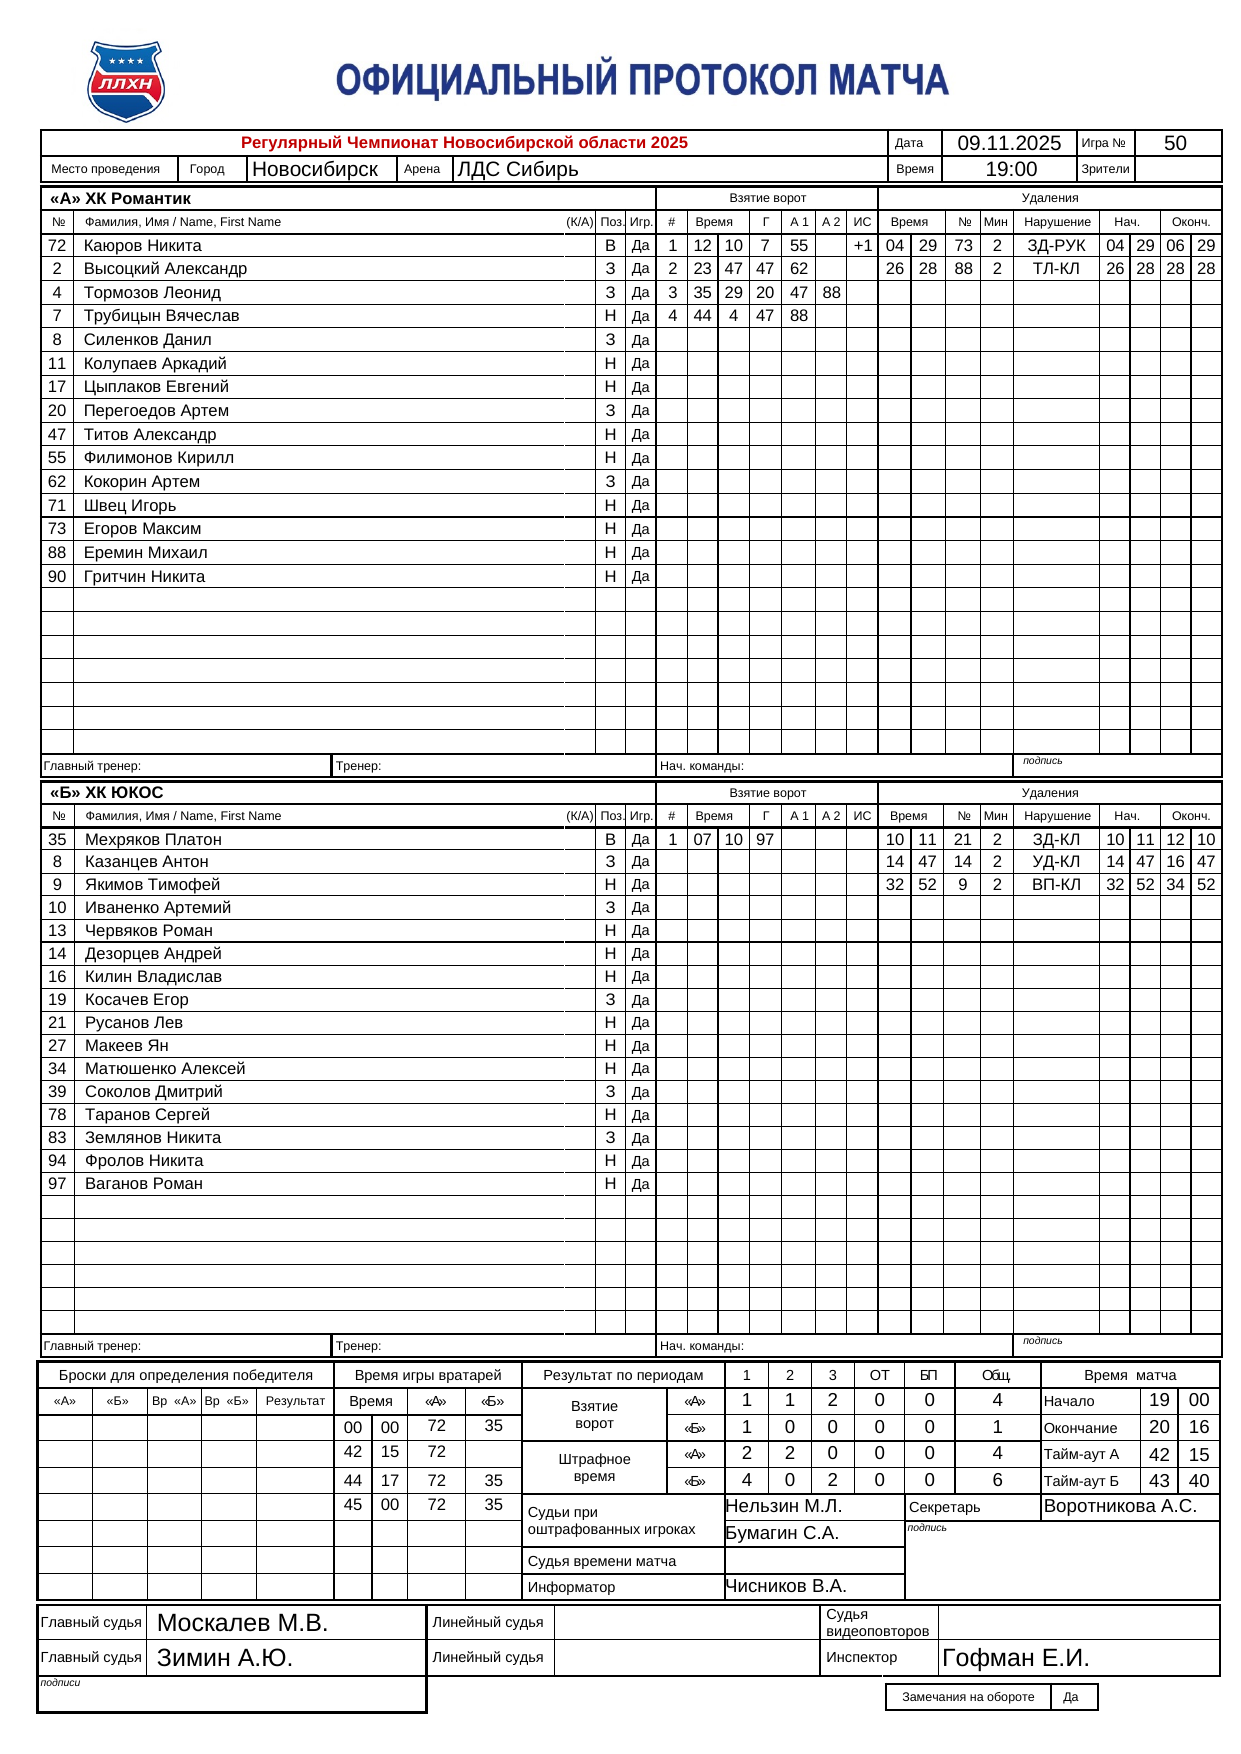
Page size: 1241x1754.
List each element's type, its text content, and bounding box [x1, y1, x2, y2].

table_cell [981, 612, 1013, 634]
table_cell 3 [657, 281, 687, 303]
table_cell [1161, 1288, 1190, 1310]
table_cell [847, 1104, 877, 1126]
table_cell Нарушение [1014, 211, 1099, 233]
table_cell [847, 1173, 877, 1195]
table_cell [565, 518, 595, 540]
table_cell Да [626, 989, 655, 1011]
table_cell Да [626, 446, 655, 469]
table_cell [944, 943, 980, 964]
table_cell 0 [769, 1415, 811, 1440]
table_cell [1131, 943, 1160, 964]
table_cell 0 [905, 1415, 954, 1440]
table_cell [981, 1173, 1013, 1195]
table_cell З [596, 850, 625, 872]
table_cell [981, 1150, 1013, 1172]
table_cell [782, 1012, 815, 1033]
table_cell ЛДС Сибирь [454, 157, 887, 181]
table_cell Казанцев Антон [75, 850, 564, 872]
table_cell Макеев Ян [75, 1035, 564, 1057]
table_cell [1161, 943, 1190, 964]
table_cell [565, 470, 595, 493]
table_cell [1192, 376, 1221, 398]
table_cell Тормозов Леонид [74, 281, 564, 303]
table_cell [657, 943, 687, 964]
table_cell [565, 636, 595, 658]
table_cell 16 [42, 966, 74, 987]
table_cell [719, 659, 749, 682]
table_cell [981, 636, 1013, 658]
table_cell Окончание [1042, 1415, 1140, 1440]
table_cell Тайм-аут Б [1042, 1468, 1140, 1493]
table_cell [912, 470, 945, 493]
table_cell [1014, 1058, 1099, 1079]
table_cell [782, 494, 815, 516]
table_cell [879, 376, 910, 398]
table_cell [1100, 376, 1129, 398]
table_cell [1131, 966, 1160, 987]
table_cell [1192, 1081, 1221, 1103]
table_cell [946, 518, 980, 540]
table_cell Иваненко Артемий [75, 896, 564, 918]
table_cell [657, 920, 687, 941]
table_cell [750, 612, 781, 634]
table_cell [93, 1416, 147, 1440]
table_cell Главный судья [39, 1606, 146, 1639]
table_cell Да [626, 1127, 655, 1149]
table_cell [688, 565, 717, 587]
table_cell [596, 636, 625, 658]
table_cell 97 [750, 829, 781, 849]
table_cell 88 [816, 281, 846, 303]
table_cell [1100, 896, 1129, 918]
table_cell [657, 565, 687, 587]
table_cell [688, 399, 717, 422]
table_cell 19 [42, 989, 74, 1011]
table_cell [816, 1127, 846, 1149]
table_cell [1131, 1081, 1160, 1103]
table_cell [944, 1242, 980, 1264]
table_cell [657, 1058, 687, 1079]
table_cell Да [626, 943, 655, 964]
table_cell [879, 1219, 910, 1241]
table_cell 45 [335, 1494, 371, 1520]
table_cell [1014, 423, 1099, 445]
table_cell [688, 966, 717, 987]
table_cell 35 [688, 281, 717, 303]
table_cell [946, 399, 980, 422]
table_cell [1161, 1219, 1190, 1241]
table_cell [750, 328, 781, 351]
table_cell 21 [42, 1012, 74, 1033]
table_cell Соколов Дмитрий [75, 1081, 564, 1103]
table_cell [1192, 989, 1221, 1011]
table_cell [782, 829, 815, 849]
table_cell [912, 305, 945, 327]
table_cell [879, 730, 910, 753]
table_cell [750, 518, 781, 540]
table_cell [1100, 943, 1129, 964]
table_cell Н [596, 943, 625, 964]
table_cell 90 [42, 565, 73, 587]
table_cell Землянов Никита [75, 1127, 564, 1149]
table_cell [782, 352, 815, 374]
table_cell [879, 1265, 910, 1287]
table_cell [1131, 588, 1160, 611]
table_cell № [946, 211, 980, 233]
table_cell [74, 636, 564, 658]
table_cell [879, 305, 910, 327]
table_cell [1192, 1173, 1221, 1195]
table_cell [981, 305, 1013, 327]
table_cell [1014, 281, 1099, 303]
table_cell [750, 446, 781, 469]
table_cell [1192, 1104, 1221, 1126]
table_cell [75, 1219, 564, 1241]
table_cell Филимонов Кирилл [74, 446, 564, 469]
table_cell [657, 1081, 687, 1103]
table_cell «А» [408, 1389, 465, 1413]
table_cell [1192, 328, 1221, 351]
table_cell [596, 1311, 625, 1333]
table_cell 8 [42, 850, 74, 872]
table_cell [1131, 1173, 1160, 1195]
table_cell [657, 989, 687, 1011]
table_cell [688, 470, 717, 493]
table_cell 2 [726, 1442, 768, 1467]
table_cell 72 [408, 1416, 465, 1440]
table_cell [1161, 1311, 1190, 1333]
table_cell Да [626, 829, 655, 849]
table_cell [816, 494, 846, 516]
table_cell З [596, 470, 625, 493]
table_cell Якимов Тимофей [75, 874, 564, 895]
table_cell [1014, 399, 1099, 422]
table_cell [816, 541, 846, 564]
table_cell [912, 541, 945, 564]
table_cell [981, 1081, 1013, 1103]
table_cell [816, 235, 846, 256]
table_cell [912, 446, 945, 469]
table_cell 83 [42, 1127, 74, 1149]
table_cell Город [179, 157, 246, 181]
table_cell [565, 352, 595, 374]
table_cell Н [596, 874, 625, 895]
table_cell [257, 1547, 333, 1573]
table_cell [981, 730, 1013, 753]
table_cell [596, 683, 625, 706]
table_cell [657, 1012, 687, 1033]
table_cell [688, 518, 717, 540]
table_cell [1192, 305, 1221, 327]
table_cell [782, 1035, 815, 1057]
table_cell [74, 612, 564, 634]
table_cell Н [596, 1104, 625, 1126]
table_cell [1161, 707, 1190, 729]
table_cell 10 [879, 829, 910, 849]
table_cell [847, 989, 877, 1011]
table_cell [912, 1219, 943, 1241]
table_cell [939, 1606, 1219, 1639]
table_cell [944, 1104, 980, 1126]
table_cell 72 [42, 235, 73, 256]
table_cell [657, 1242, 687, 1264]
table_cell [565, 1012, 595, 1033]
table_cell [750, 920, 781, 941]
table_cell [1100, 1196, 1129, 1218]
table_cell [1192, 565, 1221, 587]
table_cell [719, 1012, 749, 1033]
table_cell [657, 874, 687, 895]
table_cell Н [596, 446, 625, 469]
table_cell 00 [335, 1416, 371, 1440]
table_cell [148, 1521, 201, 1546]
table_cell Судья времени матча [523, 1548, 724, 1573]
table_cell [782, 943, 815, 964]
table_cell [782, 565, 815, 587]
table_cell Н [596, 1150, 625, 1172]
table_cell [719, 874, 749, 895]
table_cell Н [596, 565, 625, 587]
table_cell [565, 588, 595, 611]
table_cell Начало [1042, 1389, 1140, 1413]
table_header Взятие ворот [657, 188, 877, 209]
table_cell Зимин А.Ю. [147, 1640, 425, 1675]
table_cell [981, 376, 1013, 398]
table_cell 21 [944, 829, 980, 849]
table_cell [879, 683, 910, 706]
table_cell Поз. [596, 805, 625, 826]
table_cell 11 [42, 352, 73, 374]
table_cell 0 [812, 1415, 854, 1440]
table_cell [1131, 730, 1160, 753]
table_cell [847, 423, 877, 445]
table_cell 4 [956, 1442, 1040, 1467]
table_cell [626, 730, 655, 753]
table_cell [657, 659, 687, 682]
table_cell [946, 494, 980, 516]
table_cell [912, 518, 945, 540]
table_cell Трубицын Вячеслав [74, 305, 564, 327]
table_cell [202, 1441, 256, 1467]
table_cell [1100, 1288, 1129, 1310]
table_cell [1100, 352, 1129, 374]
table_cell [847, 636, 877, 658]
table_cell [912, 943, 943, 964]
table_cell [719, 636, 749, 658]
table_cell 34 [42, 1058, 74, 1079]
table_cell (К/А) [565, 211, 595, 233]
table_cell [912, 707, 945, 729]
table_cell [1161, 966, 1190, 987]
table_cell [626, 1288, 655, 1310]
table_cell [688, 943, 717, 964]
table_cell Инспектор [821, 1640, 938, 1675]
table_cell [944, 896, 980, 918]
table_cell [565, 494, 595, 516]
table_cell [1014, 1219, 1099, 1241]
table_cell [565, 1035, 595, 1057]
table_cell [1161, 494, 1190, 516]
table_cell [912, 920, 943, 941]
table_cell [879, 966, 910, 987]
table_cell [1161, 1242, 1190, 1264]
table_cell [946, 305, 980, 327]
table_cell Да [626, 470, 655, 493]
table_cell [1100, 1265, 1129, 1287]
table_cell [1131, 470, 1160, 493]
table_cell ТЛ-КЛ [1014, 257, 1099, 280]
table_cell 94 [42, 1150, 74, 1172]
table_cell [1131, 1196, 1160, 1218]
table_cell [1100, 920, 1129, 941]
table_cell [565, 896, 595, 918]
table_cell [1100, 588, 1129, 611]
table_cell 2 [981, 829, 1013, 849]
table_cell [847, 1150, 877, 1172]
table_cell Линейный судья [428, 1606, 554, 1639]
table_cell Фролов Никита [75, 1150, 564, 1172]
table_cell 2 [769, 1442, 811, 1467]
table_cell [750, 1035, 781, 1057]
table_cell [750, 730, 781, 753]
table_cell [657, 518, 687, 540]
table_cell [1192, 1288, 1221, 1310]
table_cell 10 [719, 829, 749, 849]
table_cell [946, 707, 980, 729]
table_cell 00 [373, 1416, 407, 1440]
table_cell [847, 659, 877, 682]
table_cell [912, 1081, 943, 1103]
table_cell [1131, 1288, 1160, 1310]
table_cell [1161, 328, 1190, 351]
table_cell [202, 1547, 256, 1573]
table_cell [879, 1173, 910, 1195]
table_cell [1100, 707, 1129, 729]
table_cell [816, 966, 846, 987]
table_cell [981, 707, 1013, 729]
table_cell [688, 1265, 717, 1287]
table_cell [847, 541, 877, 564]
table_cell Информатор [523, 1575, 724, 1599]
table_cell [1161, 1150, 1190, 1172]
table_cell [912, 588, 945, 611]
table_cell 29 [719, 281, 749, 303]
table_cell Время [335, 1389, 407, 1413]
table_cell [879, 612, 910, 634]
table_cell 7 [42, 305, 73, 327]
table_cell Н [596, 966, 625, 987]
table_cell [408, 1574, 465, 1599]
table_cell ЗД-КЛ [1014, 829, 1099, 849]
table_cell Бумагин С.А. [726, 1521, 904, 1546]
table_cell 42 [1141, 1441, 1177, 1467]
table_cell [1161, 1127, 1190, 1149]
table_cell Время [879, 211, 945, 233]
table_cell [782, 874, 815, 895]
table_cell [657, 376, 687, 398]
table_cell 26 [879, 257, 910, 280]
table_cell [657, 612, 687, 634]
table_cell Время [879, 805, 943, 826]
table_cell [1161, 1012, 1190, 1033]
table_cell (К/А) [565, 805, 595, 826]
table_cell 32 [1100, 874, 1129, 895]
table_cell 17 [42, 376, 73, 398]
table_cell 14 [1100, 850, 1129, 872]
table_cell Да [626, 1173, 655, 1195]
table_cell [1100, 1104, 1129, 1126]
table_cell [688, 1104, 717, 1126]
table_cell Да [626, 920, 655, 941]
table_cell [626, 707, 655, 729]
table_cell [719, 683, 749, 706]
table_cell 7 [750, 235, 781, 256]
table_cell [42, 683, 73, 706]
table_cell 2 [812, 1468, 854, 1493]
table_cell [946, 423, 980, 445]
table_cell [657, 328, 687, 351]
table_cell [912, 399, 945, 422]
table_cell [626, 612, 655, 634]
table_cell [626, 636, 655, 658]
table_cell [912, 1265, 943, 1287]
table_cell [750, 1058, 781, 1079]
table_cell [466, 1441, 521, 1467]
table_cell Да [626, 1150, 655, 1172]
table_cell [1131, 1242, 1160, 1264]
table_cell [1014, 966, 1099, 987]
table_cell 20 [1141, 1415, 1177, 1440]
table_cell [1161, 1035, 1190, 1057]
table_cell [257, 1494, 333, 1520]
table_cell [626, 1311, 655, 1333]
table_cell [981, 1127, 1013, 1149]
table_cell [719, 1311, 749, 1333]
table_cell Высоцкий Александр [74, 257, 564, 280]
table_cell 19:00 [943, 157, 1076, 181]
table_cell Да [626, 494, 655, 516]
table_cell [1014, 1173, 1099, 1195]
table_cell [688, 896, 717, 918]
table_cell [816, 829, 846, 849]
table_cell [944, 1288, 980, 1310]
table_cell [1161, 446, 1190, 469]
table_cell [688, 1150, 717, 1172]
table_cell Матюшенко Алексей [75, 1058, 564, 1079]
table_cell [565, 1288, 595, 1310]
table_cell [981, 1035, 1013, 1057]
table_cell ВП-КЛ [1014, 874, 1099, 895]
table_cell [657, 470, 687, 493]
table_cell Да [626, 896, 655, 918]
table_cell [847, 1219, 877, 1241]
table_cell Секретарь [906, 1495, 1040, 1520]
table_cell [847, 683, 877, 706]
table_cell [39, 1416, 92, 1440]
table_header «Б» ХК ЮКОС [42, 783, 655, 803]
table_cell [39, 1547, 92, 1573]
table_cell [750, 896, 781, 918]
table_cell [816, 588, 846, 611]
table_cell [981, 966, 1013, 987]
table_cell [912, 1058, 943, 1079]
table_cell [657, 1150, 687, 1172]
table_cell 2 [812, 1389, 854, 1413]
table_cell [1014, 707, 1099, 729]
table_cell [816, 1219, 846, 1241]
table_cell 43 [1141, 1468, 1177, 1493]
table_cell [1131, 707, 1160, 729]
table_cell 72 [408, 1468, 465, 1493]
table_cell [1131, 352, 1160, 374]
table_cell [750, 565, 781, 587]
table_cell Килин Владислав [75, 966, 564, 987]
table_cell Взятие ворот [523, 1389, 666, 1440]
table_cell [750, 541, 781, 564]
table_cell 0 [905, 1442, 954, 1467]
table_cell [1161, 470, 1190, 493]
table_cell [565, 730, 595, 753]
table_cell [912, 1012, 943, 1033]
table_cell [1014, 1196, 1099, 1218]
table_cell [565, 1150, 595, 1172]
table_cell Воротникова А.С. [1042, 1495, 1219, 1520]
table_cell [750, 1219, 781, 1241]
table_cell [719, 612, 749, 634]
table_cell [946, 446, 980, 469]
table_cell [1192, 636, 1221, 658]
table_cell [981, 920, 1013, 941]
table_cell 32 [879, 874, 910, 895]
table_cell [565, 1127, 595, 1149]
table_cell [782, 730, 815, 753]
table_cell Н [596, 1058, 625, 1079]
table_cell 62 [42, 470, 73, 493]
table_cell [657, 683, 687, 706]
table_cell [93, 1521, 147, 1546]
table_cell [847, 920, 877, 941]
table_cell [42, 1288, 74, 1310]
table_cell [1192, 943, 1221, 964]
table_cell [879, 659, 910, 682]
table_cell [719, 1288, 749, 1310]
table_cell Новосибирск [248, 157, 396, 181]
table_cell [847, 966, 877, 987]
table_cell Титов Александр [74, 423, 564, 445]
table_cell [981, 943, 1013, 964]
table_cell [373, 1521, 407, 1546]
table_cell 72 [408, 1494, 465, 1520]
table_cell Н [596, 376, 625, 398]
table_cell [1014, 1081, 1099, 1103]
table_cell 10 [719, 235, 749, 256]
table_cell [257, 1416, 333, 1440]
table_cell [657, 1127, 687, 1149]
table_cell [1100, 541, 1129, 564]
table_cell [782, 1058, 815, 1079]
table_cell [782, 518, 815, 540]
table_cell [816, 920, 846, 941]
table_cell [719, 541, 749, 564]
table_cell [981, 518, 1013, 540]
table_cell [42, 730, 73, 753]
table_cell [596, 659, 625, 682]
table_cell [1131, 612, 1160, 634]
table_cell [782, 850, 815, 872]
table_cell [1131, 399, 1160, 422]
table_cell 0 [769, 1468, 811, 1493]
table_cell [75, 1311, 564, 1333]
table_cell [782, 1311, 815, 1333]
table_cell [1014, 1104, 1099, 1126]
table_cell [944, 989, 980, 1011]
table_cell 8 [42, 328, 73, 351]
table_cell [1100, 1242, 1129, 1264]
table_cell Г [750, 805, 781, 826]
table_cell [946, 588, 980, 611]
table_cell [912, 494, 945, 516]
table_cell 34 [1161, 874, 1190, 895]
table_cell 16 [1179, 1415, 1219, 1440]
table_cell [42, 707, 73, 729]
table_cell [816, 257, 846, 280]
table_cell [1014, 943, 1099, 964]
table_cell [726, 1548, 904, 1573]
table_cell [719, 1173, 749, 1195]
table_cell [688, 659, 717, 682]
table_cell Да [626, 399, 655, 422]
table_cell [750, 588, 781, 611]
table_cell [719, 518, 749, 540]
table_cell [42, 1265, 74, 1287]
table_cell [1161, 1104, 1190, 1126]
table_cell [879, 1311, 910, 1333]
table_header Взятие ворот [657, 783, 877, 803]
table_cell [1099, 1682, 1220, 1711]
table_cell [39, 1468, 92, 1493]
table_cell [565, 612, 595, 634]
table_cell [565, 1311, 595, 1333]
table_header Результат по периодам [523, 1363, 724, 1387]
table_cell [782, 1196, 815, 1218]
table_cell [879, 494, 910, 516]
table_cell 0 [905, 1389, 954, 1413]
table_cell [657, 541, 687, 564]
table_cell [847, 707, 877, 729]
table_cell [1192, 541, 1221, 564]
table_cell [782, 470, 815, 493]
table_cell [719, 446, 749, 469]
table_cell [719, 352, 749, 374]
table_cell «А» [668, 1389, 724, 1413]
table_cell [981, 399, 1013, 422]
table_cell [657, 1288, 687, 1310]
table_cell [719, 1035, 749, 1057]
table_cell [750, 874, 781, 895]
table_cell [981, 281, 1013, 303]
table_cell № [42, 805, 74, 826]
table_cell [1161, 636, 1190, 658]
table_header ОТ [855, 1363, 904, 1387]
table_cell [688, 1035, 717, 1057]
table_cell [202, 1416, 256, 1440]
table_cell [782, 1127, 815, 1149]
table_cell Н [596, 1035, 625, 1057]
table_cell [782, 588, 815, 611]
table_cell [981, 1242, 1013, 1264]
table_cell [879, 896, 910, 918]
table_cell Тайм-аут А [1042, 1441, 1140, 1467]
table_cell [816, 989, 846, 1011]
table_cell Игр. [626, 805, 655, 826]
table_cell [816, 896, 846, 918]
table_cell 35 [466, 1416, 521, 1440]
table_cell [912, 1173, 943, 1195]
table_cell [657, 494, 687, 516]
table_cell Вр «Б» [202, 1389, 256, 1413]
table_cell [257, 1441, 333, 1467]
table_cell Оконч. [1161, 805, 1221, 826]
table_cell [596, 1242, 625, 1264]
table_cell [750, 376, 781, 398]
table_cell [847, 1127, 877, 1149]
table_cell Цыплаков Евгений [74, 376, 564, 398]
table_cell [912, 659, 945, 682]
table_cell [912, 1104, 943, 1126]
table_cell Москалев М.В. [147, 1606, 425, 1639]
table_cell [782, 1150, 815, 1172]
table_cell 4 [719, 305, 749, 327]
table_cell [1192, 281, 1221, 303]
table_cell [335, 1574, 371, 1599]
table_cell [42, 1311, 74, 1333]
table_cell [912, 896, 943, 918]
table_cell [946, 328, 980, 351]
table_cell [1100, 730, 1129, 753]
table_cell [879, 1012, 910, 1033]
table_cell [1192, 518, 1221, 540]
table_cell 55 [782, 235, 815, 256]
table_cell [657, 1219, 687, 1241]
table_cell 47 [1131, 850, 1160, 872]
table_cell [1192, 707, 1221, 729]
table_cell [816, 1150, 846, 1172]
table_cell [688, 989, 717, 1011]
table_cell 88 [782, 305, 815, 327]
table_cell [657, 1311, 687, 1333]
table_cell [879, 1288, 910, 1310]
table_cell [847, 896, 877, 918]
table_cell [1131, 1311, 1160, 1333]
table_cell [1131, 305, 1160, 327]
table_cell [879, 1081, 910, 1103]
table_cell ИС [847, 805, 877, 826]
table_cell [1192, 1311, 1221, 1333]
table_cell [879, 399, 910, 422]
table_cell [1014, 1150, 1099, 1172]
table_cell [1100, 612, 1129, 634]
table_cell [1131, 659, 1160, 682]
table_cell [719, 896, 749, 918]
table_cell [912, 966, 943, 987]
table_cell [93, 1468, 147, 1493]
table_cell 1 [726, 1389, 768, 1413]
table_header Дата [889, 131, 941, 155]
table_cell [1131, 1127, 1160, 1149]
table_cell «А» [668, 1442, 724, 1467]
table_cell [93, 1494, 147, 1520]
table_cell 15 [1179, 1441, 1219, 1467]
table_cell [816, 446, 846, 469]
table_cell [565, 874, 595, 895]
table_cell 20 [42, 399, 73, 422]
table_cell # [657, 211, 687, 233]
table_cell 47 [782, 281, 815, 303]
table_cell Г [750, 211, 781, 233]
table_cell [782, 1219, 815, 1241]
table_cell [1161, 896, 1190, 918]
table_cell 35 [466, 1494, 521, 1520]
table_cell Н [596, 1012, 625, 1033]
table_cell «Б » [466, 1389, 521, 1413]
table_cell Время [889, 157, 941, 181]
table_cell [750, 1288, 781, 1310]
table_cell 28 [1161, 257, 1190, 280]
table_cell [565, 541, 595, 564]
table_cell Косачев Егор [75, 989, 564, 1011]
table_cell [883, 1677, 1220, 1681]
table_cell [1014, 1265, 1099, 1287]
table_cell [944, 1311, 980, 1333]
table_header «А» ХК Романтик [42, 188, 655, 209]
table_cell [750, 1104, 781, 1126]
table_cell [816, 399, 846, 422]
table_cell [657, 423, 687, 445]
table_cell [816, 1104, 846, 1126]
table_cell [555, 1606, 819, 1639]
table_cell [719, 494, 749, 516]
table_cell 73 [946, 235, 980, 256]
table_cell [981, 1058, 1013, 1079]
table_cell [944, 1196, 980, 1218]
table_cell [1161, 659, 1190, 682]
table_cell [981, 1104, 1013, 1126]
table_cell [1014, 1127, 1099, 1149]
table_cell [847, 257, 877, 280]
table_cell [565, 850, 595, 872]
table_cell [373, 1574, 407, 1599]
table_cell [719, 1104, 749, 1126]
table_cell [782, 1173, 815, 1195]
table_cell [879, 328, 910, 351]
table_cell Силенков Данил [74, 328, 564, 351]
table_cell [912, 1288, 943, 1310]
table_cell 00 [373, 1494, 407, 1520]
table_cell [565, 1173, 595, 1195]
table_cell [688, 446, 717, 469]
table_cell [688, 588, 717, 611]
table_cell [750, 850, 781, 872]
table_cell [750, 1127, 781, 1149]
table_cell [816, 943, 846, 964]
table_cell [657, 730, 687, 753]
table_cell [1014, 1311, 1099, 1333]
table_cell 42 [335, 1441, 371, 1467]
table_cell [946, 730, 980, 753]
table_cell [688, 1219, 717, 1241]
table_cell [946, 612, 980, 634]
table_cell З [596, 257, 625, 280]
table_cell [847, 518, 877, 540]
table_cell [847, 1288, 877, 1310]
table_cell [879, 943, 910, 964]
table_cell [626, 1196, 655, 1218]
table_cell [1014, 612, 1099, 634]
table_cell [750, 423, 781, 445]
table_cell [719, 565, 749, 587]
table_cell [596, 1265, 625, 1287]
table_cell 16 [1161, 850, 1190, 872]
table_cell [42, 659, 73, 682]
table_cell 52 [912, 874, 943, 895]
table_cell [202, 1521, 256, 1546]
table_cell [879, 636, 910, 658]
table_cell [39, 1574, 92, 1599]
table_cell [1161, 920, 1190, 941]
table_cell [879, 565, 910, 587]
table_cell [1131, 541, 1160, 564]
table_cell [1131, 896, 1160, 918]
table_cell [782, 612, 815, 634]
table_cell Да [626, 1104, 655, 1126]
table_cell Оконч. [1161, 211, 1221, 233]
table_cell Мин [981, 211, 1013, 233]
table_cell Дезорцев Андрей [75, 943, 564, 964]
table_cell [719, 730, 749, 753]
table_cell [944, 1150, 980, 1172]
table_cell [782, 541, 815, 564]
table_cell А 1 [782, 805, 815, 826]
table_cell [879, 1196, 910, 1218]
table_cell [1014, 1035, 1099, 1057]
table_cell [944, 1265, 980, 1287]
table_cell [1100, 518, 1129, 540]
table_cell [719, 376, 749, 398]
table_cell [1014, 328, 1099, 351]
table_cell 62 [782, 257, 815, 280]
table_cell [1014, 541, 1099, 564]
table_cell [202, 1468, 256, 1493]
table_cell Да [626, 1081, 655, 1103]
table_cell [946, 659, 980, 682]
table_cell Да [626, 565, 655, 587]
table_cell [1100, 470, 1129, 493]
table_cell [75, 1242, 564, 1264]
table_cell [912, 1150, 943, 1172]
table_cell [1100, 1127, 1129, 1149]
table_cell [1192, 1196, 1221, 1218]
table_cell [981, 1311, 1013, 1333]
table_cell 0 [855, 1415, 904, 1440]
table_cell [688, 707, 717, 729]
table_cell [816, 1196, 846, 1218]
table_cell [565, 1058, 595, 1079]
table_cell 2 [981, 874, 1013, 895]
table_header Да [1052, 1685, 1097, 1709]
table_cell [944, 920, 980, 941]
table_cell [1192, 920, 1221, 941]
table_cell [1100, 399, 1129, 422]
table_header Удаления [879, 783, 1221, 803]
table_cell Да [626, 257, 655, 280]
table_cell 52 [1131, 874, 1160, 895]
table_cell [981, 1196, 1013, 1218]
table_cell [1131, 423, 1160, 445]
table_cell [657, 966, 687, 987]
table_cell [626, 683, 655, 706]
table_cell [816, 707, 846, 729]
table_cell [688, 850, 717, 872]
table_cell [257, 1521, 333, 1546]
table_cell [750, 966, 781, 987]
table_cell [626, 1219, 655, 1241]
table_cell [782, 920, 815, 941]
table_cell [596, 1219, 625, 1241]
table_cell [75, 1288, 564, 1310]
table_cell [1100, 1173, 1129, 1195]
table_cell [750, 659, 781, 682]
table_cell [912, 1242, 943, 1264]
table_cell [879, 588, 910, 611]
table_cell [750, 1311, 781, 1333]
table_cell 26 [1100, 257, 1129, 280]
table_cell [565, 707, 595, 729]
table_cell 14 [944, 850, 980, 872]
table_cell Червяков Роман [75, 920, 564, 941]
table_cell Фамилия, Имя / Name, First Name [75, 805, 565, 826]
table_cell [719, 850, 749, 872]
table_cell [912, 281, 945, 303]
table_cell [944, 1173, 980, 1195]
table_cell 47 [719, 257, 749, 280]
table_cell [565, 376, 595, 398]
table_cell [847, 376, 877, 398]
table_cell подпись [1014, 1335, 1221, 1356]
table_cell [719, 1242, 749, 1264]
table_cell Игр. [626, 211, 655, 233]
table_cell подпись [906, 1522, 1219, 1599]
table_cell [1100, 328, 1129, 351]
table_cell [1131, 281, 1160, 303]
table_cell 17 [373, 1468, 407, 1493]
table_cell [565, 565, 595, 587]
table_cell [981, 1219, 1013, 1241]
table_cell [750, 1081, 781, 1103]
table_cell Место проведения [42, 157, 177, 181]
table_cell 11 [1131, 829, 1160, 849]
table_cell [1192, 896, 1221, 918]
table_header Броски для определения победителя [39, 1363, 333, 1387]
table_cell [688, 541, 717, 564]
table_cell 2 [657, 257, 687, 280]
table_cell [816, 1058, 846, 1079]
table_cell [148, 1416, 201, 1440]
table_cell [1131, 1219, 1160, 1241]
table_cell З [596, 399, 625, 422]
table_cell Да [626, 328, 655, 351]
table_cell [657, 850, 687, 872]
table_cell [946, 376, 980, 398]
table_cell З [596, 1127, 625, 1149]
table_cell [1014, 494, 1099, 516]
table_cell [1192, 446, 1221, 469]
table_cell [1014, 1288, 1099, 1310]
table_cell [257, 1574, 333, 1599]
table_cell [847, 1058, 877, 1079]
table_cell [847, 565, 877, 587]
table_cell [565, 966, 595, 987]
table_cell З [596, 1081, 625, 1103]
table_cell З [596, 896, 625, 918]
table_cell [1192, 1058, 1221, 1079]
table_cell [688, 683, 717, 706]
table_cell [1161, 281, 1190, 303]
table_header Игра № [1078, 131, 1134, 155]
table_cell 47 [912, 850, 943, 872]
table_cell [944, 1081, 980, 1103]
table_cell [816, 850, 846, 872]
table_cell [981, 470, 1013, 493]
table_cell [847, 1196, 877, 1218]
table_cell [1192, 1127, 1221, 1149]
table_cell [847, 1242, 877, 1264]
table_cell [981, 423, 1013, 445]
table_cell [1014, 376, 1099, 398]
table_cell 47 [42, 423, 73, 445]
table_cell [981, 896, 1013, 918]
table_cell [981, 328, 1013, 351]
table_cell [750, 707, 781, 729]
table_cell [879, 423, 910, 445]
table_cell Н [596, 920, 625, 941]
table_cell Да [626, 1035, 655, 1057]
table_cell [688, 1288, 717, 1310]
table_cell [782, 1288, 815, 1310]
table_cell [42, 1196, 74, 1218]
table_cell [782, 1081, 815, 1103]
table_cell [719, 470, 749, 493]
table_cell [688, 1058, 717, 1079]
table_cell Да [626, 235, 655, 256]
table_cell Егоров Максим [74, 518, 564, 540]
table_cell [1131, 1012, 1160, 1033]
table_cell Мехряков Платон [75, 829, 564, 849]
table_cell [1100, 446, 1129, 469]
table_cell [596, 612, 625, 634]
table_cell [750, 1150, 781, 1172]
table_cell [1161, 541, 1190, 564]
table_cell [719, 399, 749, 422]
table_cell 47 [1192, 850, 1221, 872]
table_cell [912, 1127, 943, 1149]
table_cell [847, 1012, 877, 1033]
table_cell [847, 446, 877, 469]
table_cell [565, 235, 595, 256]
table_cell [688, 1242, 717, 1264]
table_cell [335, 1547, 371, 1573]
table_cell Швец Игорь [74, 494, 564, 516]
table_cell [1100, 1012, 1129, 1033]
table_cell [657, 588, 687, 611]
table_cell [1014, 305, 1099, 327]
table_cell Да [626, 305, 655, 327]
table_cell Время [688, 211, 749, 233]
table_cell [847, 1265, 877, 1287]
table_cell [1192, 659, 1221, 682]
table_cell [816, 1035, 846, 1057]
table_cell ЗД-РУК [1014, 235, 1099, 256]
table_cell 40 [1179, 1468, 1219, 1493]
table_cell Нач. [1100, 211, 1160, 233]
table_cell 35 [42, 829, 74, 849]
table_cell Да [626, 874, 655, 895]
table_cell 88 [946, 257, 980, 280]
table_cell [565, 943, 595, 964]
table_cell [782, 328, 815, 351]
table_cell [1161, 352, 1190, 374]
table_cell [816, 376, 846, 398]
table_cell [1100, 281, 1129, 303]
table_cell [257, 1468, 333, 1493]
table_cell [879, 352, 910, 374]
table_cell [565, 920, 595, 941]
table_cell [1161, 518, 1190, 540]
table_cell 35 [466, 1468, 521, 1493]
table_cell [912, 730, 945, 753]
table_cell [879, 446, 910, 469]
table_cell 78 [42, 1104, 74, 1126]
table_header Удаления [879, 188, 1221, 209]
table_cell 2 [981, 235, 1013, 256]
table_cell [596, 707, 625, 729]
table_cell [74, 730, 564, 753]
table_cell «Б» [668, 1415, 724, 1440]
table_cell [782, 966, 815, 987]
table_cell [565, 328, 595, 351]
table_cell 11 [912, 829, 943, 849]
table_cell 72 [408, 1441, 465, 1467]
table_cell [879, 1127, 910, 1149]
table_cell 0 [855, 1442, 904, 1467]
table_cell [750, 399, 781, 422]
table_cell 47 [750, 305, 781, 327]
table_cell «Б» [668, 1468, 724, 1493]
table_cell [782, 683, 815, 706]
table_cell [555, 1640, 819, 1675]
table_cell [879, 470, 910, 493]
table_cell [816, 1012, 846, 1033]
table_cell [1014, 1242, 1099, 1264]
table_cell [1192, 423, 1221, 445]
table_cell [148, 1547, 201, 1573]
table_cell Н [596, 494, 625, 516]
table_cell Н [596, 352, 625, 374]
table_cell Главный тренер: [42, 1335, 330, 1356]
table_cell 13 [42, 920, 74, 941]
table_cell 12 [1161, 829, 1190, 849]
table_cell 73 [42, 518, 73, 540]
table_cell [981, 352, 1013, 374]
table_cell [750, 1242, 781, 1264]
table_cell [688, 1311, 717, 1333]
table_cell [912, 423, 945, 445]
table_cell [782, 399, 815, 422]
table_cell [816, 1288, 846, 1310]
table_cell [1100, 966, 1129, 987]
table_cell Да [626, 518, 655, 540]
table_cell Да [626, 1058, 655, 1079]
table_cell [688, 423, 717, 445]
table_cell [688, 1196, 717, 1218]
table_cell [719, 989, 749, 1011]
table_cell [626, 1265, 655, 1287]
table_cell [1136, 157, 1221, 181]
table_cell [782, 376, 815, 398]
table_cell Таранов Сергей [75, 1104, 564, 1126]
table_cell Гофман Е.И. [939, 1640, 1219, 1675]
table_cell [1192, 1242, 1221, 1264]
table_cell [847, 281, 877, 303]
table_header 09.11.2025 [943, 131, 1076, 155]
table_cell 9 [42, 874, 74, 895]
table_cell [1161, 1196, 1190, 1218]
table_cell [1131, 989, 1160, 1011]
table_cell [1161, 588, 1190, 611]
table_cell [1192, 966, 1221, 987]
table_cell [1161, 612, 1190, 634]
table_cell [1100, 659, 1129, 682]
table_cell Да [626, 281, 655, 303]
table_cell Время [688, 805, 749, 826]
table_cell [782, 446, 815, 469]
table_cell «Б» [93, 1389, 147, 1413]
table_cell [565, 423, 595, 445]
table_cell [981, 989, 1013, 1011]
table_cell [750, 943, 781, 964]
table_cell [719, 1058, 749, 1079]
table_cell [912, 565, 945, 587]
table_cell [1161, 399, 1190, 422]
table_cell [1014, 588, 1099, 611]
table_cell Нач. команды: [657, 1335, 1012, 1356]
table_cell [148, 1441, 201, 1467]
table_cell 10 [1100, 829, 1129, 849]
table_cell Да [626, 376, 655, 398]
table_cell [1161, 730, 1190, 753]
table_cell 27 [42, 1035, 74, 1057]
table_cell 10 [1192, 829, 1221, 849]
table_cell [75, 1196, 564, 1218]
table_cell 07 [688, 829, 717, 849]
table_cell [912, 1035, 943, 1057]
table_cell [1014, 470, 1099, 493]
table_cell Н [596, 305, 625, 327]
table_cell [1014, 636, 1099, 658]
table_cell [879, 1058, 910, 1079]
table_cell [946, 541, 980, 564]
table_header Общ. [956, 1363, 1040, 1387]
table_cell Гритчин Никита [74, 565, 564, 587]
table_cell [1131, 376, 1160, 398]
table_cell [912, 376, 945, 398]
table_cell [1014, 896, 1099, 918]
table_cell 15 [373, 1441, 407, 1467]
table_cell Штрафное время [523, 1442, 666, 1493]
table_cell [981, 588, 1013, 611]
table_cell [42, 1219, 74, 1241]
table_cell [816, 1265, 846, 1287]
table_cell [816, 1242, 846, 1264]
table_cell [719, 707, 749, 729]
table_header 50 [1136, 131, 1221, 155]
table_cell [1131, 636, 1160, 658]
table_cell Да [626, 1012, 655, 1033]
table_cell Чисников В.А. [726, 1575, 904, 1599]
table_cell [719, 1219, 749, 1241]
table_cell [596, 1196, 625, 1218]
table_cell [719, 1265, 749, 1287]
table_cell [93, 1547, 147, 1573]
table_cell Перегоедов Артем [74, 399, 564, 422]
table_cell [42, 1242, 74, 1264]
table_cell [782, 989, 815, 1011]
table_cell [1014, 518, 1099, 540]
table_cell [719, 1196, 749, 1218]
table_cell [688, 612, 717, 634]
table_cell [847, 850, 877, 872]
table_cell [148, 1574, 201, 1599]
table_cell [1100, 989, 1129, 1011]
table_cell [657, 636, 687, 658]
table_cell [596, 588, 625, 611]
table_cell [847, 588, 877, 611]
table_cell [879, 518, 910, 540]
table_cell [466, 1521, 521, 1546]
table_cell 23 [688, 257, 717, 280]
table_cell [565, 257, 595, 280]
table_cell [1131, 683, 1160, 706]
table_cell Н [596, 423, 625, 445]
table_cell [1192, 1150, 1221, 1172]
table_cell Мин [981, 805, 1013, 826]
table_cell [565, 1242, 595, 1264]
table_cell [847, 399, 877, 422]
table_cell [847, 612, 877, 634]
table_cell [750, 989, 781, 1011]
table_cell [39, 1441, 92, 1467]
picture [5, 28, 1179, 129]
table_header Регулярный Чемпионат Новосибирской области 2025 [42, 131, 887, 155]
table_cell [1100, 1081, 1129, 1103]
table_cell [719, 588, 749, 611]
table_cell [750, 1012, 781, 1033]
table_cell [42, 588, 73, 611]
table_cell [912, 352, 945, 374]
table_cell [750, 1265, 781, 1287]
table_cell [719, 328, 749, 351]
table_cell № [42, 211, 73, 233]
table_cell [596, 1288, 625, 1310]
table_cell [1100, 1035, 1129, 1057]
table_cell 28 [1192, 257, 1221, 280]
table_cell [816, 636, 846, 658]
table_cell Да [626, 423, 655, 445]
table_cell [879, 1242, 910, 1264]
table_cell 29 [1192, 235, 1221, 256]
table_cell [719, 943, 749, 964]
table_cell Н [596, 518, 625, 540]
table_cell [816, 1311, 846, 1333]
table_cell [657, 1196, 687, 1218]
table_cell [750, 1173, 781, 1195]
table_cell УД-КЛ [1014, 850, 1099, 872]
table_cell [202, 1574, 256, 1599]
table_cell [74, 707, 564, 729]
table_cell 10 [42, 896, 74, 918]
table_cell [981, 565, 1013, 587]
table_cell Тренер: [333, 1335, 655, 1356]
table_cell [750, 494, 781, 516]
table_cell [944, 1219, 980, 1241]
table_cell [565, 1196, 595, 1218]
table_cell [847, 1311, 877, 1333]
table_cell [912, 989, 943, 1011]
table_cell [93, 1441, 147, 1467]
table_cell [782, 423, 815, 445]
table_cell 14 [879, 850, 910, 872]
table_cell # [657, 805, 687, 826]
table_cell [816, 305, 846, 327]
table_cell [1100, 565, 1129, 587]
table_cell [1192, 1035, 1221, 1057]
table_cell Арена [398, 157, 452, 181]
table_cell [1014, 1012, 1099, 1033]
table_cell 29 [1131, 235, 1160, 256]
table_cell [428, 1677, 882, 1711]
table_cell [1161, 989, 1190, 1011]
table_cell 1 [657, 829, 687, 849]
table_cell [879, 1104, 910, 1126]
table_cell [1100, 423, 1129, 445]
table_cell [565, 989, 595, 1011]
table_cell [1192, 1012, 1221, 1033]
table_cell [1131, 565, 1160, 587]
table_cell [1192, 352, 1221, 374]
table_cell Да [626, 850, 655, 872]
table_cell подпись [1014, 755, 1221, 776]
table_cell [74, 683, 564, 706]
table_cell [657, 1173, 687, 1195]
table_cell [719, 1127, 749, 1149]
table_cell 14 [42, 943, 74, 964]
table_cell 12 [688, 235, 717, 256]
table_cell 28 [1131, 257, 1160, 280]
table_cell [782, 659, 815, 682]
table_cell [782, 1104, 815, 1126]
table_cell Да [626, 541, 655, 564]
table_cell [1100, 1311, 1129, 1333]
table_cell [1192, 612, 1221, 634]
table_cell [816, 352, 846, 374]
table_cell [750, 470, 781, 493]
table_cell [688, 1173, 717, 1195]
table_cell Главный тренер: [42, 755, 330, 776]
table_cell [816, 683, 846, 706]
table_cell Нач. [1100, 805, 1160, 826]
table_cell [847, 730, 877, 753]
table_cell Главный судья [39, 1640, 146, 1675]
table_header 3 [812, 1363, 854, 1387]
table_cell [750, 352, 781, 374]
table_cell ИС [847, 211, 877, 233]
table_cell [1192, 683, 1221, 706]
table_header Замечания на обороте [887, 1685, 1050, 1709]
table_cell 19 [1141, 1389, 1177, 1413]
table_cell [1131, 328, 1160, 351]
table_cell [879, 541, 910, 564]
table_cell [1014, 683, 1099, 706]
table_cell [1192, 470, 1221, 493]
table_cell [1131, 1058, 1160, 1079]
table_cell [657, 707, 687, 729]
table_cell [750, 1196, 781, 1218]
table_cell [1192, 494, 1221, 516]
table_cell Да [626, 352, 655, 374]
table_header БП [905, 1363, 954, 1387]
table_cell [688, 376, 717, 398]
table_cell [782, 896, 815, 918]
table_cell [1161, 376, 1190, 398]
table_cell «А» [39, 1389, 92, 1413]
table_cell [1131, 1104, 1160, 1126]
table_cell [1100, 683, 1129, 706]
table_cell [148, 1468, 201, 1493]
table_cell [1131, 446, 1160, 469]
table_cell [1192, 399, 1221, 422]
table_cell [944, 1035, 980, 1057]
table_cell [981, 683, 1013, 706]
table_cell [1100, 1219, 1129, 1241]
table_cell 88 [42, 541, 73, 564]
table_cell [1161, 1058, 1190, 1079]
table_cell [912, 636, 945, 658]
table_cell [1161, 1081, 1190, 1103]
table_cell [946, 636, 980, 658]
table_cell [750, 683, 781, 706]
table_cell [847, 1081, 877, 1103]
table_cell Вр «А» [148, 1389, 201, 1413]
table_cell [565, 1104, 595, 1126]
table_cell 28 [912, 257, 945, 280]
table_cell [847, 305, 877, 327]
table_cell З [596, 281, 625, 303]
table_cell [879, 707, 910, 729]
table_cell З [596, 328, 625, 351]
table_cell Да [626, 966, 655, 987]
table_cell [750, 636, 781, 658]
table_cell [1014, 920, 1099, 941]
table_cell [912, 328, 945, 351]
table_cell [719, 1081, 749, 1103]
table_cell [816, 1081, 846, 1103]
table_cell В [596, 235, 625, 256]
table_cell Еремин Михаил [74, 541, 564, 564]
table_cell [816, 423, 846, 445]
table_cell [626, 588, 655, 611]
table_cell [1100, 494, 1129, 516]
table_header 1 [726, 1363, 768, 1387]
table_cell [847, 874, 877, 895]
table_cell 47 [750, 257, 781, 280]
table_cell Ваганов Роман [75, 1173, 564, 1195]
table_cell [1192, 1219, 1221, 1241]
table_cell [1161, 1265, 1190, 1287]
table_cell 0 [905, 1468, 954, 1493]
table_cell Н [596, 541, 625, 564]
table_cell [466, 1574, 521, 1599]
table_cell [408, 1547, 465, 1573]
table_cell 2 [981, 850, 1013, 872]
table_cell 52 [1192, 874, 1221, 895]
table_cell 04 [879, 235, 910, 256]
table_cell Каюров Никита [74, 235, 564, 256]
table_cell [816, 874, 846, 895]
table_cell [1014, 989, 1099, 1011]
table_cell [688, 920, 717, 941]
table_cell [782, 1265, 815, 1287]
table_cell [816, 518, 846, 540]
table_cell Поз. [596, 211, 625, 233]
table_cell [657, 896, 687, 918]
table_cell А 2 [816, 805, 846, 826]
table_cell [944, 1127, 980, 1149]
table_cell Н [596, 1173, 625, 1195]
table_cell [847, 352, 877, 374]
table_cell 0 [855, 1468, 904, 1493]
table_cell [565, 659, 595, 682]
table_cell [879, 920, 910, 941]
table_cell [879, 281, 910, 303]
table_cell Нарушение [1014, 805, 1099, 826]
table_cell [565, 1265, 595, 1287]
table_cell [202, 1494, 256, 1520]
table_cell [688, 352, 717, 374]
table_cell [148, 1494, 201, 1520]
table_cell [74, 588, 564, 611]
table_cell 1 [956, 1415, 1040, 1440]
table_cell [565, 683, 595, 706]
table_cell 97 [42, 1173, 74, 1195]
table_cell [657, 1265, 687, 1287]
table_cell [879, 989, 910, 1011]
table_cell [466, 1547, 521, 1573]
table_cell [1100, 1058, 1129, 1079]
table_cell [816, 612, 846, 634]
table_cell [946, 281, 980, 303]
table_cell [912, 612, 945, 634]
table_cell [847, 470, 877, 493]
table_cell [93, 1574, 147, 1599]
table_cell [719, 966, 749, 987]
table_cell [719, 423, 749, 445]
table_cell Линейный судья [428, 1640, 554, 1675]
table_cell [782, 1242, 815, 1264]
table_cell [944, 966, 980, 987]
table_cell [74, 659, 564, 682]
table_cell +1 [847, 235, 877, 256]
table_cell Русанов Лев [75, 1012, 564, 1033]
table_cell 04 [1100, 235, 1129, 256]
table_cell [688, 874, 717, 895]
table_cell [657, 399, 687, 422]
table_cell [981, 659, 1013, 682]
table_cell [944, 1058, 980, 1079]
table_cell [688, 1081, 717, 1103]
table_cell 4 [956, 1389, 1040, 1413]
table_cell [879, 1035, 910, 1057]
table_cell [981, 541, 1013, 564]
table_header Время игры вратарей [335, 1363, 521, 1387]
table_cell [42, 636, 73, 658]
table_cell [1161, 1173, 1190, 1195]
table_cell [565, 305, 595, 327]
table_cell [39, 1494, 92, 1520]
table_cell Нач. команды: [657, 755, 1012, 776]
table_cell № [944, 805, 980, 826]
table_cell [847, 943, 877, 964]
table_cell [1161, 423, 1190, 445]
table_cell В [596, 829, 625, 849]
table_cell [981, 494, 1013, 516]
table_cell Нельзин М.Л. [726, 1495, 904, 1520]
table_cell [1100, 1150, 1129, 1172]
table_cell 4 [726, 1468, 768, 1493]
table_cell Результат [257, 1389, 333, 1413]
table_cell 29 [912, 235, 945, 256]
table_cell [626, 1242, 655, 1264]
table_cell [1100, 636, 1129, 658]
table_cell [879, 1150, 910, 1172]
table_cell [1192, 588, 1221, 611]
table_cell [1014, 659, 1099, 682]
table_cell [981, 1012, 1013, 1033]
table_cell 39 [42, 1081, 74, 1103]
table_cell [1192, 1265, 1221, 1287]
table_cell 44 [688, 305, 717, 327]
table_cell [912, 1196, 943, 1218]
table_cell 06 [1161, 235, 1190, 256]
table_cell Тренер: [333, 755, 655, 776]
table_cell 00 [1179, 1389, 1219, 1413]
table_cell [816, 328, 846, 351]
table_cell 4 [657, 305, 687, 327]
table_cell [946, 565, 980, 587]
table_cell 6 [956, 1468, 1040, 1493]
table_cell [688, 494, 717, 516]
table_cell [719, 920, 749, 941]
table_cell [688, 730, 717, 753]
table_cell [912, 1311, 943, 1333]
table_cell Кокорин Артем [74, 470, 564, 493]
table_cell Судья видеоповторов [821, 1606, 938, 1639]
table_cell [657, 446, 687, 469]
table_cell [565, 446, 595, 469]
table_cell [688, 1127, 717, 1149]
table_cell Судьи при оштрафованных игроках [523, 1495, 724, 1546]
table_cell А 2 [816, 211, 846, 233]
table_cell [565, 829, 595, 849]
table_cell [1192, 730, 1221, 753]
table_cell подписи [39, 1677, 425, 1711]
table_cell 1 [769, 1389, 811, 1413]
table_cell [782, 707, 815, 729]
table_cell [946, 470, 980, 493]
table_cell [847, 829, 877, 849]
table_cell [1131, 1150, 1160, 1172]
table_cell [565, 1219, 595, 1241]
table_cell [981, 446, 1013, 469]
table_cell 1 [726, 1415, 768, 1440]
table_cell [816, 565, 846, 587]
table_cell [688, 1012, 717, 1033]
table_cell [816, 730, 846, 753]
table_cell [816, 659, 846, 682]
table_cell А 1 [782, 211, 815, 233]
table_cell [1131, 1035, 1160, 1057]
table_cell [847, 1035, 877, 1057]
table_cell 0 [855, 1389, 904, 1413]
table_cell [847, 328, 877, 351]
table_cell [981, 1265, 1013, 1287]
table_cell 44 [335, 1468, 371, 1493]
table_cell 2 [42, 257, 73, 280]
table_cell [626, 659, 655, 682]
table_header Время матча [1042, 1363, 1219, 1387]
table_cell [946, 352, 980, 374]
table_cell [596, 730, 625, 753]
table_cell 2 [981, 257, 1013, 280]
table_cell З [596, 989, 625, 1011]
table_cell [408, 1521, 465, 1546]
table_cell Фамилия, Имя / Name, First Name [74, 211, 565, 233]
table_cell [912, 683, 945, 706]
table_cell [42, 612, 73, 634]
table_cell Колупаев Аркадий [74, 352, 564, 374]
table_cell 20 [750, 281, 781, 303]
table_header 2 [769, 1363, 811, 1387]
table_cell 55 [42, 446, 73, 469]
table_cell [1161, 305, 1190, 327]
table_cell 0 [812, 1442, 854, 1467]
table_cell [657, 352, 687, 374]
table_cell [1131, 494, 1160, 516]
table_cell [1014, 446, 1099, 469]
table_cell [565, 1081, 595, 1103]
table_cell [75, 1265, 564, 1287]
table_cell [1131, 518, 1160, 540]
table_cell [981, 1288, 1013, 1310]
table_cell [816, 470, 846, 493]
table_cell [1014, 730, 1099, 753]
table_cell [944, 1012, 980, 1033]
table_cell [565, 399, 595, 422]
table_cell [847, 494, 877, 516]
table_cell Зрители [1078, 157, 1134, 181]
table_cell 71 [42, 494, 73, 516]
table_cell [1131, 1265, 1160, 1287]
table_cell [1014, 565, 1099, 587]
table_cell [657, 1035, 687, 1057]
table_cell [335, 1521, 371, 1546]
table_cell [39, 1521, 92, 1546]
table_cell [946, 683, 980, 706]
table_cell [1014, 352, 1099, 374]
table_cell [719, 1150, 749, 1172]
table_cell [1131, 920, 1160, 941]
table_cell [1161, 565, 1190, 587]
table_cell [816, 1173, 846, 1195]
table_cell [1100, 305, 1129, 327]
table_cell [1161, 683, 1190, 706]
table_cell 1 [657, 235, 687, 256]
table_cell [565, 281, 595, 303]
table_cell 9 [944, 874, 980, 895]
table_cell [373, 1547, 407, 1573]
table_cell [688, 636, 717, 658]
table_cell [782, 636, 815, 658]
table_cell 4 [42, 281, 73, 303]
table_cell [688, 328, 717, 351]
table_cell [657, 1104, 687, 1126]
